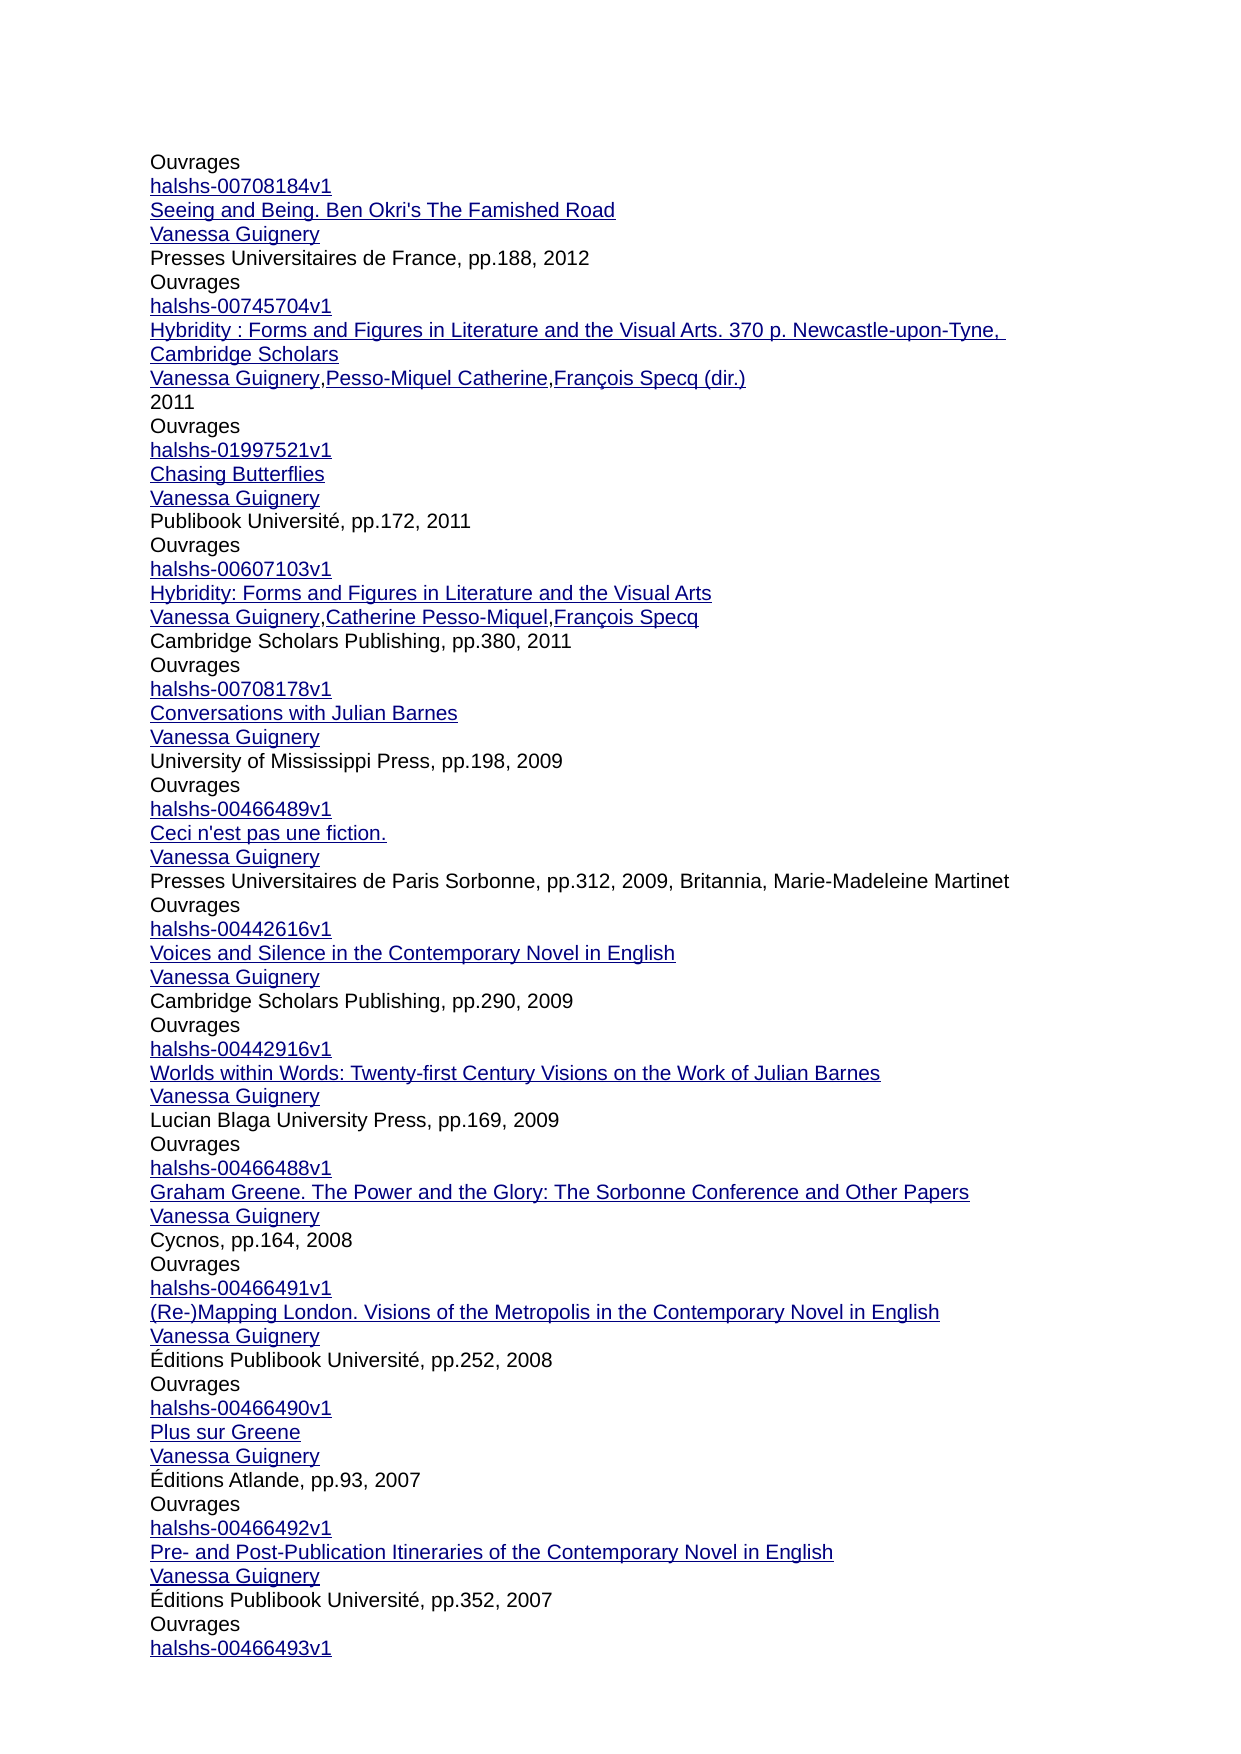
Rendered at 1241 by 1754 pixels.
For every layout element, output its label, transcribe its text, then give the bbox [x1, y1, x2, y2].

table_cell Conversations with Julian Barnes Vanessa Guignery University of Mississippi Press, pp.198, 2009 Ouvrages halshs-00466489v1 [150, 701, 1090, 821]
table_cell Plus sur Greene Vanessa Guignery Éditions Atlande, pp.93, 2007 Ouvrages halshs-00466492v1 [150, 1420, 1090, 1539]
table_cell Worlds within Words: Twenty-first Century Visions on the Work of Julian Barnes Vanessa Guignery Lucian Blaga University Press, pp.169, 2009 Ouvrages halshs-00466488v1 [150, 1060, 1090, 1180]
table_cell Hybridity: Forms and Figures in Literature and the Visual Arts Vanessa Guignery,Catherine Pesso-Miquel,François Specq Cambridge Scholars Publishing, pp.380, 2011 Ouvrages halshs-00708178v1 [150, 581, 1090, 701]
table_cell Hybridity : Forms and Figures in Literature and the Visual Arts. 370 p. Newcastle-upon-Tyne, Cambridge Scholars Vanessa Guignery,Pesso-Miquel Catherine,François Specq (dir.) 2011 Ouvrages halshs-01997521v1 [150, 318, 1090, 461]
table_cell Graham Greene. The Power and the Glory: The Sorbonne Conference and Other Papers Vanessa Guignery Cycnos, pp.164, 2008 Ouvrages halshs-00466491v1 [150, 1180, 1090, 1300]
table_cell Chasing Butterflies Vanessa Guignery Publibook Université, pp.172, 2011 Ouvrages halshs-00607103v1 [150, 461, 1090, 581]
table_cell Ceci n'est pas une fiction. Vanessa Guignery Presses Universitaires de Paris Sorbonne, pp.312, 2009, Britannia, Marie-Madeleine Martinet Ouvrages halshs-00442616v1 [150, 821, 1090, 941]
table_cell Pre- and Post-Publication Itineraries of the Contemporary Novel in English Vanessa Guignery Éditions Publibook Université, pp.352, 2007 Ouvrages halshs-00466493v1 [150, 1540, 1090, 1659]
table_cell Seeing and Being. Ben Okri's The Famished Road Vanessa Guignery Presses Universitaires de France, pp.188, 2012 Ouvrages halshs-00745704v1 [150, 198, 1090, 318]
table_cell (Re-)Mapping London. Visions of the Metropolis in the Contemporary Novel in English Vanessa Guignery Éditions Publibook Université, pp.252, 2008 Ouvrages halshs-00466490v1 [150, 1300, 1090, 1420]
table_cell Voices and Silence in the Contemporary Novel in English Vanessa Guignery Cambridge Scholars Publishing, pp.290, 2009 Ouvrages halshs-00442916v1 [150, 941, 1090, 1060]
table_cell Ouvrages halshs-00708184v1 [150, 150, 1090, 198]
